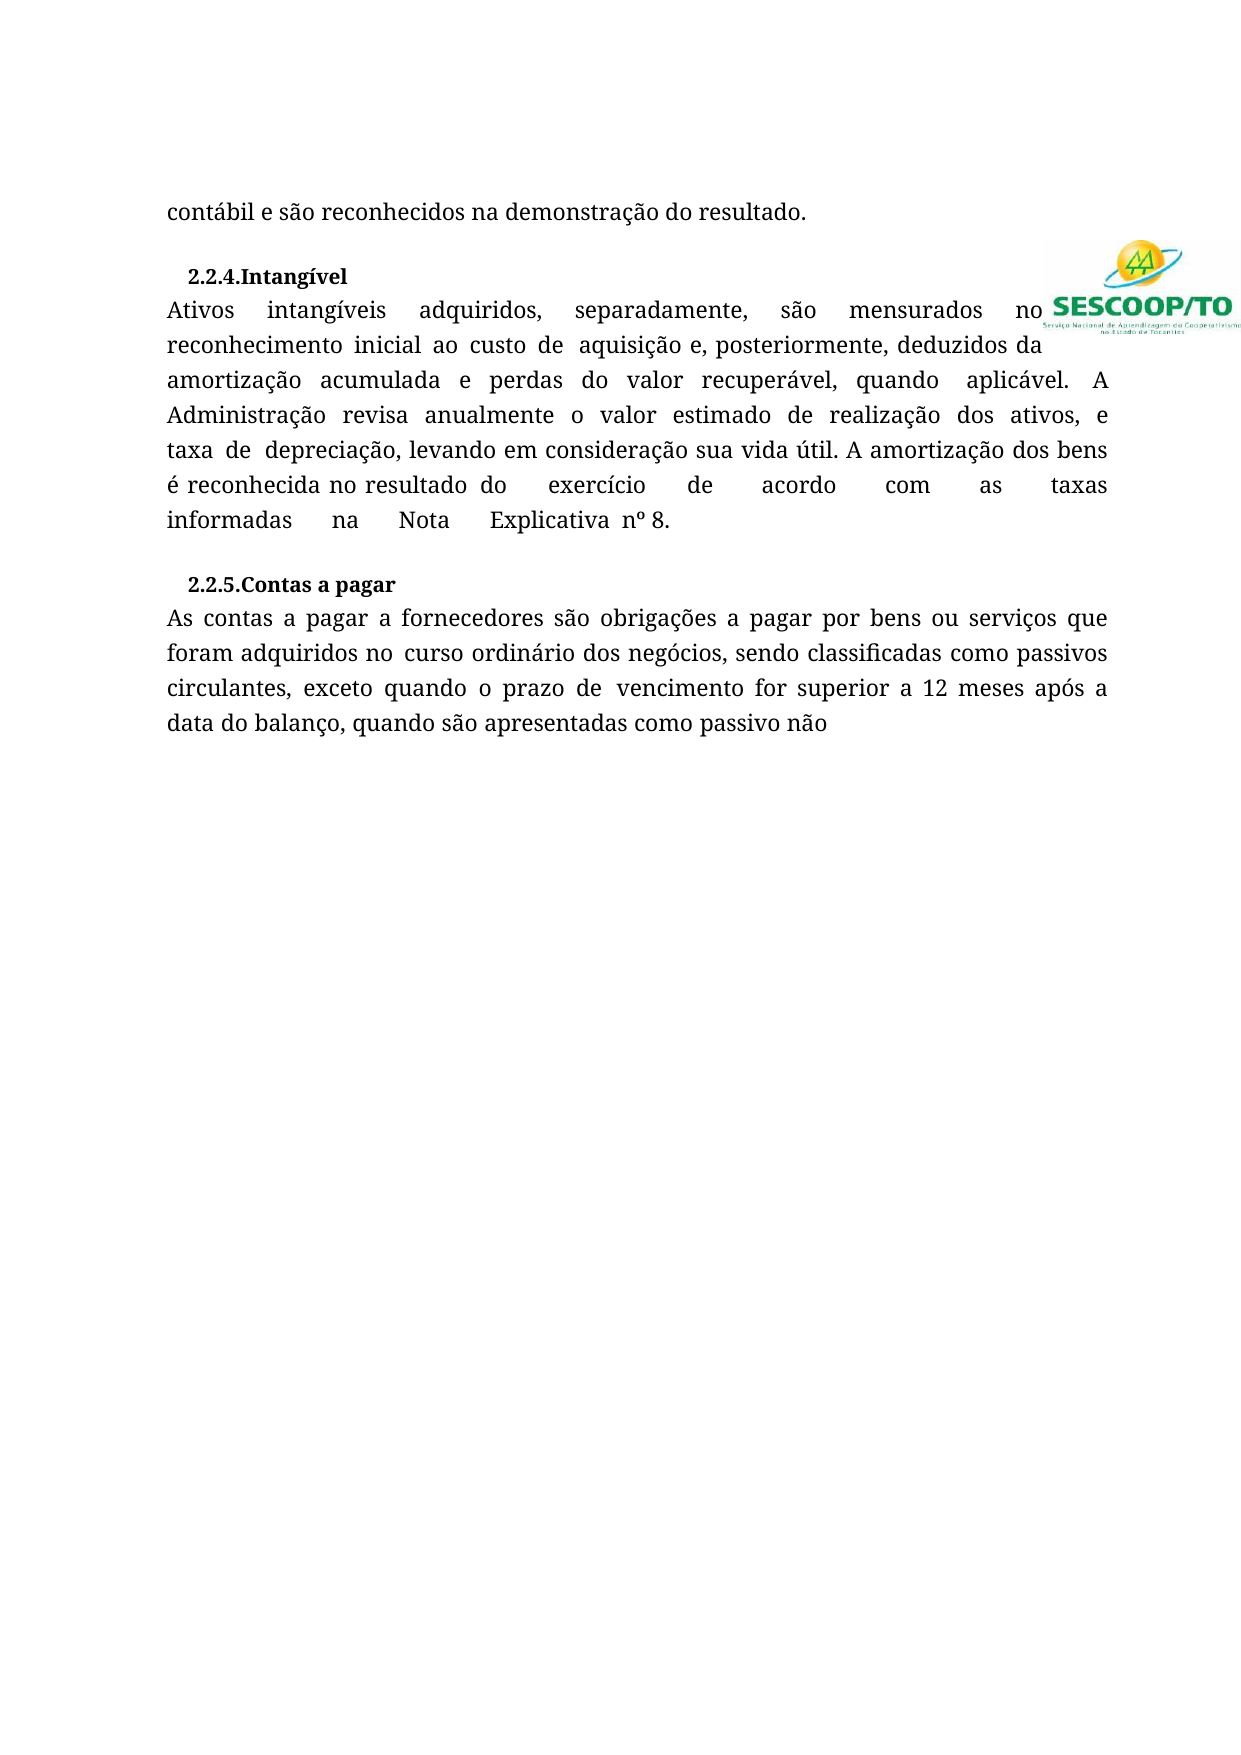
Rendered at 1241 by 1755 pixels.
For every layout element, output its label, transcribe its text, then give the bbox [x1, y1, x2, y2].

list Intangível [188, 262, 1043, 291]
text contábil e são reconhecidos na demonstração do resultado. [167, 196, 1109, 227]
list Contas a pagar [188, 570, 1120, 598]
text Ativos intangíveis adquiridos, separadamente, são mensurados no reconhecimento inicial ao custo de aquisição e, posteriormente, deduzidos da amortização acumulada e perdas do valor recuperável, quando aplicável. A Administração revisa anualmente o valor estimado de realização dos ativos, e taxa de depreciação, levando em consideração sua vida útil. A amortização dos bens é reconhecida no resultado do exercício de acordo com as taxas informadas na Nota Explicativa nº 8. [167, 294, 1109, 535]
text As contas a pagar a fornecedores são obrigações a pagar por bens ou serviços que foram adquiridos no curso ordinário dos negócios, sendo classificadas como passivos circulantes, exceto quando o prazo de vencimento for superior a 12 meses após a data do balanço, quando são apresentadas como passivo não [167, 602, 1108, 738]
